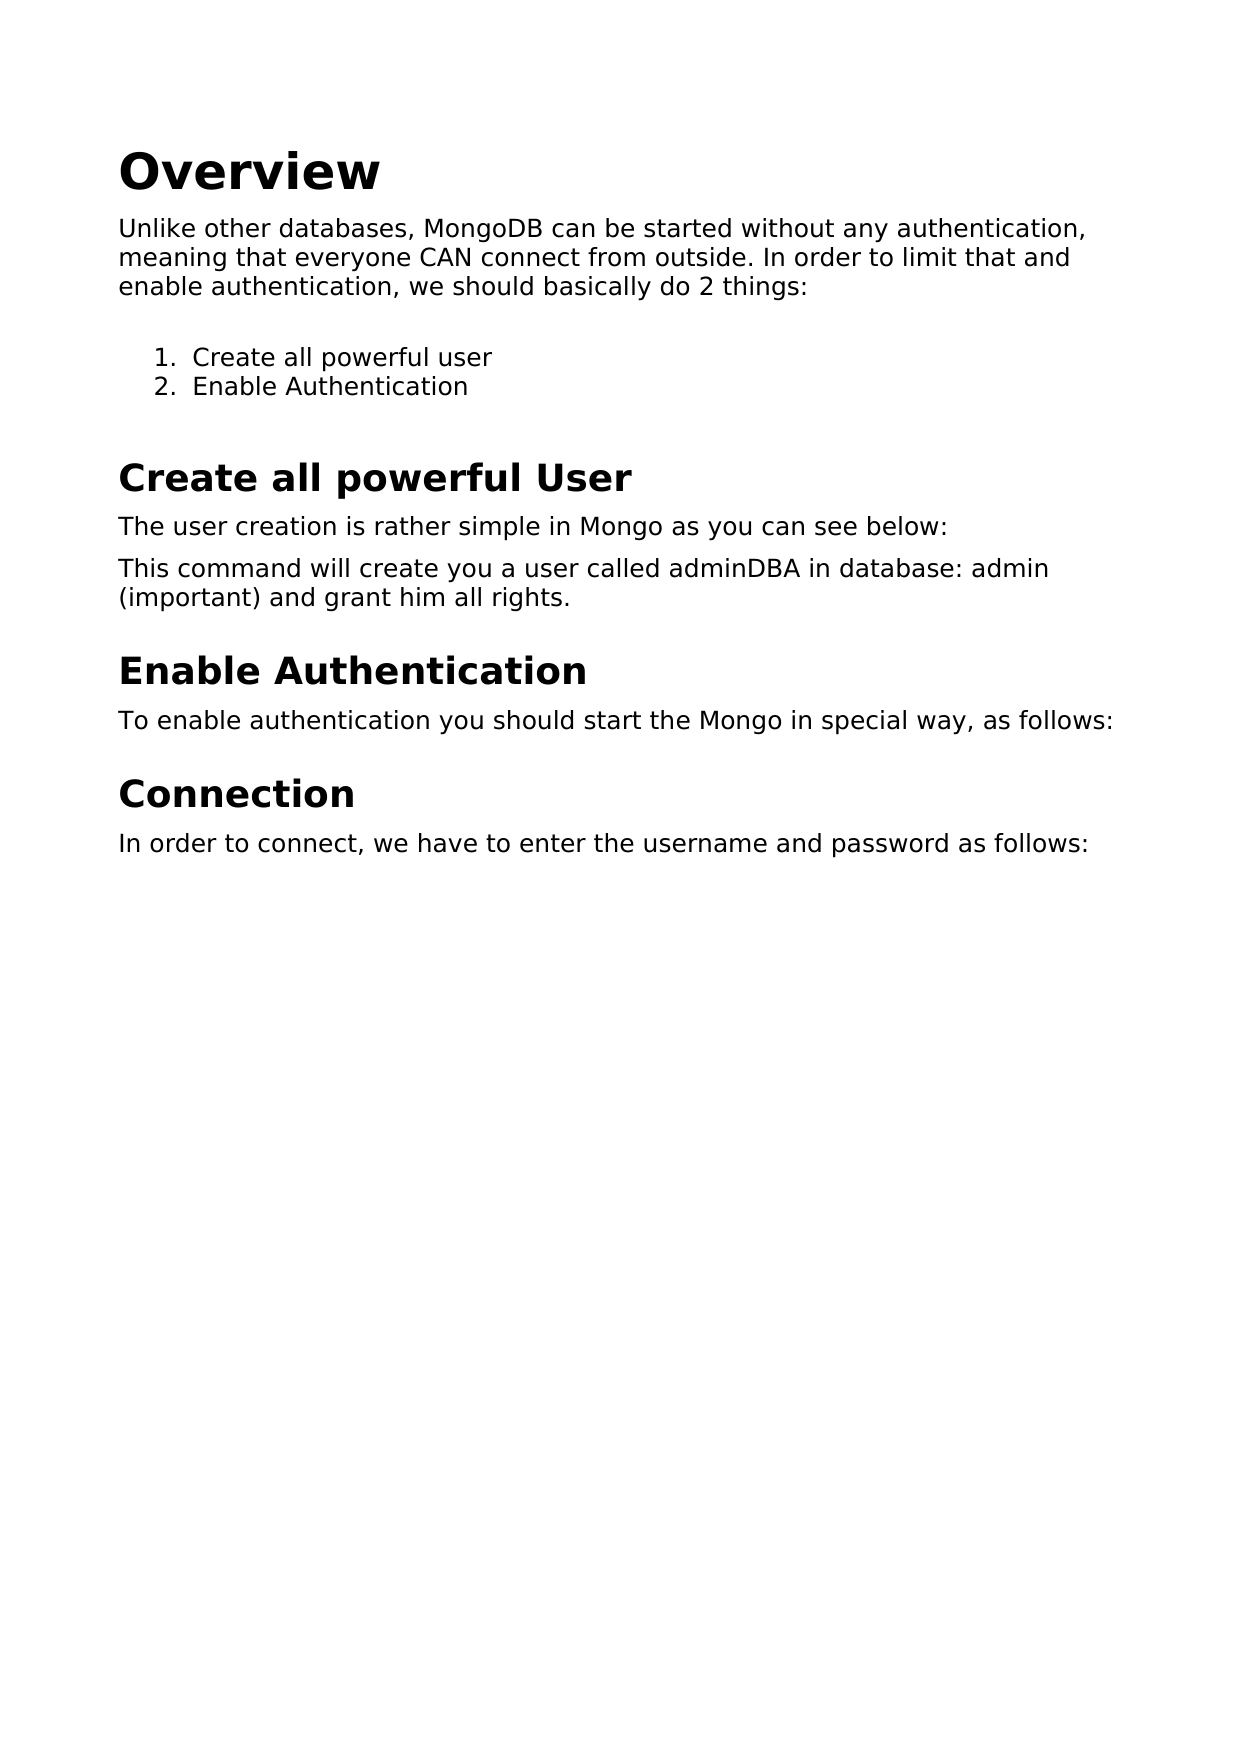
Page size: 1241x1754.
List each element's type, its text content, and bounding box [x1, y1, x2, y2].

text In order to connect, we have to enter the username and password as follows: [118, 829, 1122, 858]
list Enable Authentication [177, 372, 1122, 402]
subtitle Enable Authentication [118, 650, 1122, 693]
list Create all powerful user [177, 343, 1122, 372]
subtitle Overview [118, 143, 1122, 201]
subtitle Create all powerful User [118, 456, 1122, 500]
text This command will create you a user called adminDBA in database: admin (important) and grant him all rights. [118, 554, 1122, 612]
text Unlike other databases, MongoDB can be started without any authentication, meaning that everyone CAN connect from outside. In order to limit that and enable authentication, we should basically do 2 things: [118, 214, 1122, 301]
text The user creation is rather simple in Mongo as you can see below: [118, 512, 1122, 541]
subtitle Connection [118, 773, 1122, 816]
text To enable authentication you should start the Mongo in special way, as follows: [118, 706, 1122, 735]
